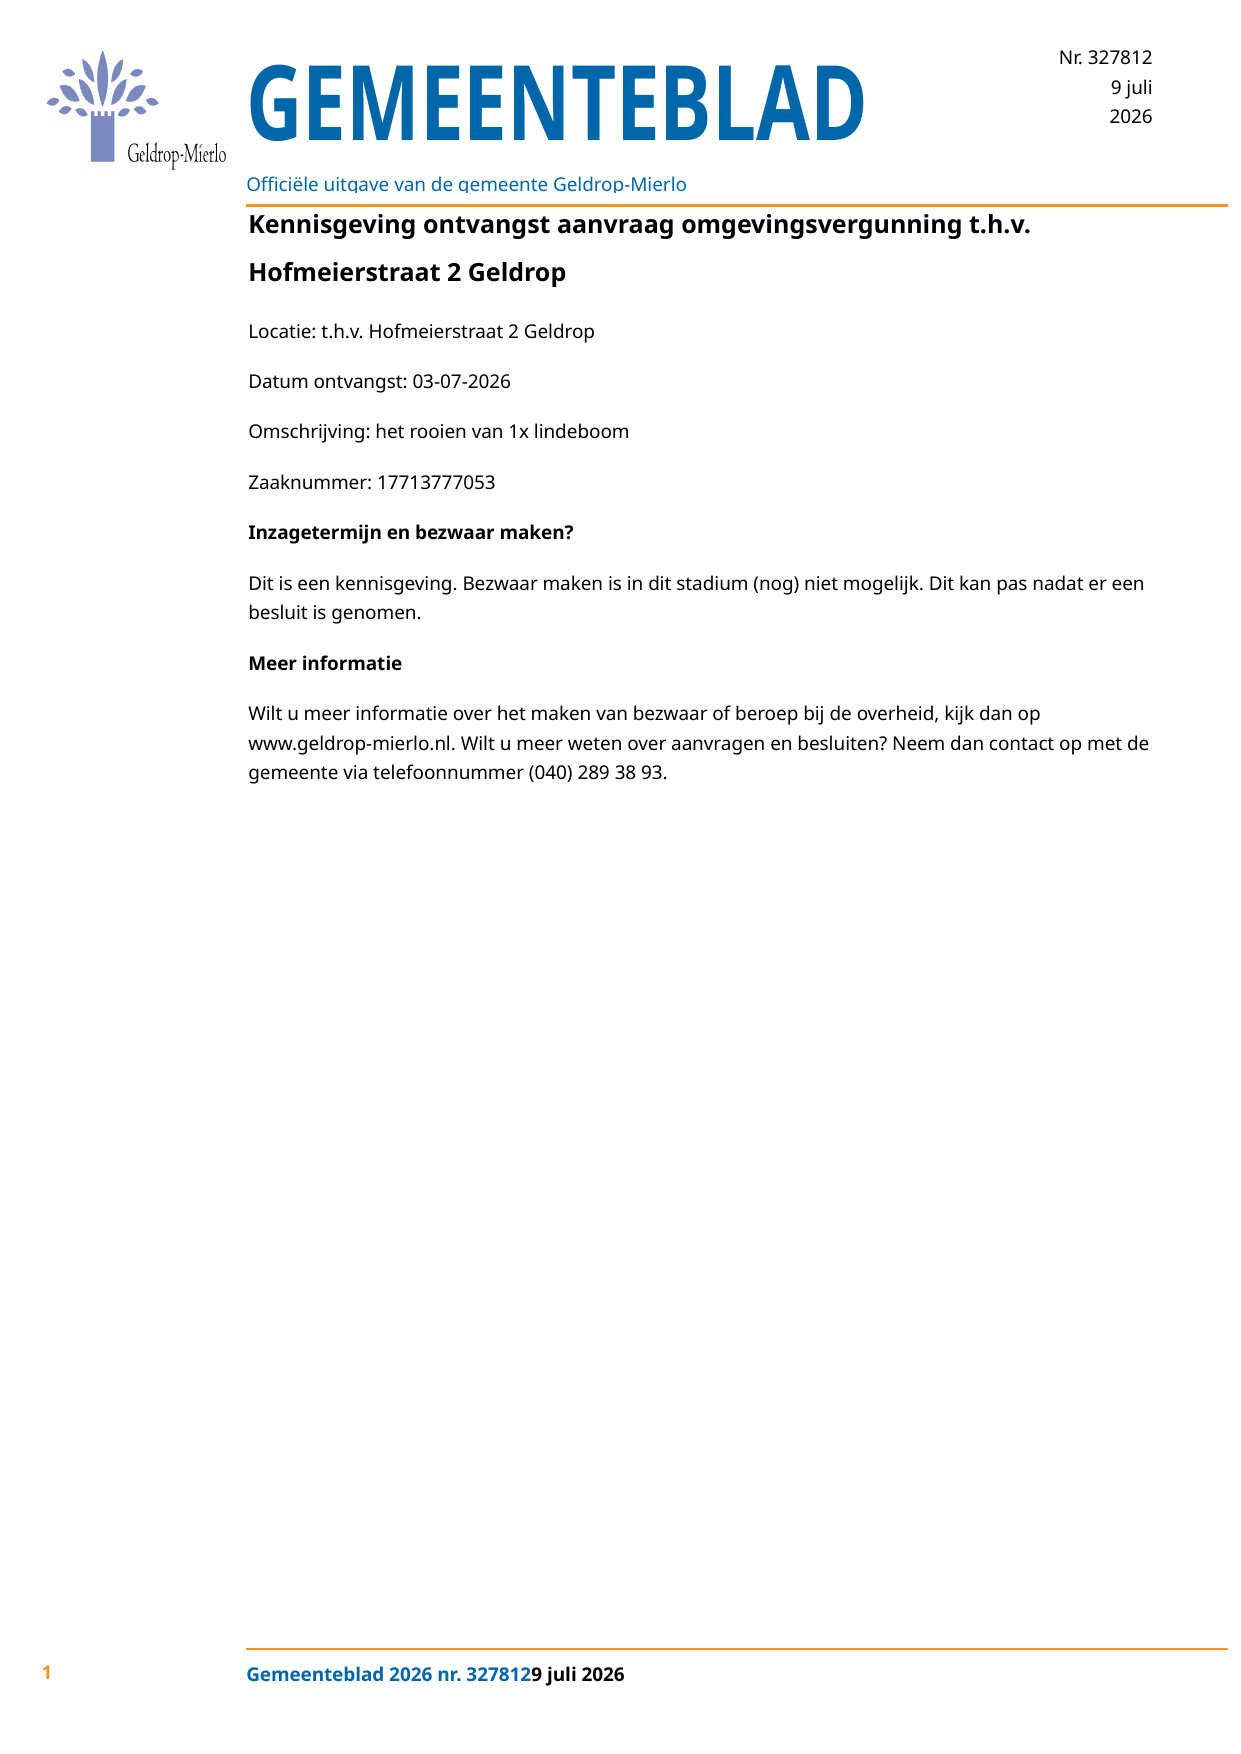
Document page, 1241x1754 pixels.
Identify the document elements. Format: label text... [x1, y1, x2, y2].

text Omschrijving: het rooien van 1x lindeboom [248, 419, 1152, 444]
text Datum ontvangst: 03-07-2026 [248, 368, 1152, 394]
text Kennisgeving ontvangst aanvraag omgevingsvergunning t.h.v. Hofmeierstraat 2 Geldrop [248, 207, 1152, 288]
picture [41, 47, 231, 172]
text Wilt u meer informatie over het maken van bezwaar of beroep bij de overheid, kijk dan op www.geldrop-mierlo.nl. Wilt u meer weten over aanvragen en besluiten? Neem dan contact op met de gemeente via telefoonnummer (040) 289 38 93. [248, 700, 1152, 785]
text Dit is een kennisgeving. Bezwaar maken is in dit stadium (nog) niet mogelijk. Dit kan pas nadat er een besluit is genomen. [248, 570, 1152, 625]
text Zaaknummer: 17713777053 [248, 469, 1152, 495]
text Locatie: t.h.v. Hofmeierstraat 2 Geldrop [248, 318, 1152, 344]
text Meer informatie [248, 650, 1152, 676]
text Inzagetermijn en bezwaar maken? [248, 519, 1152, 545]
